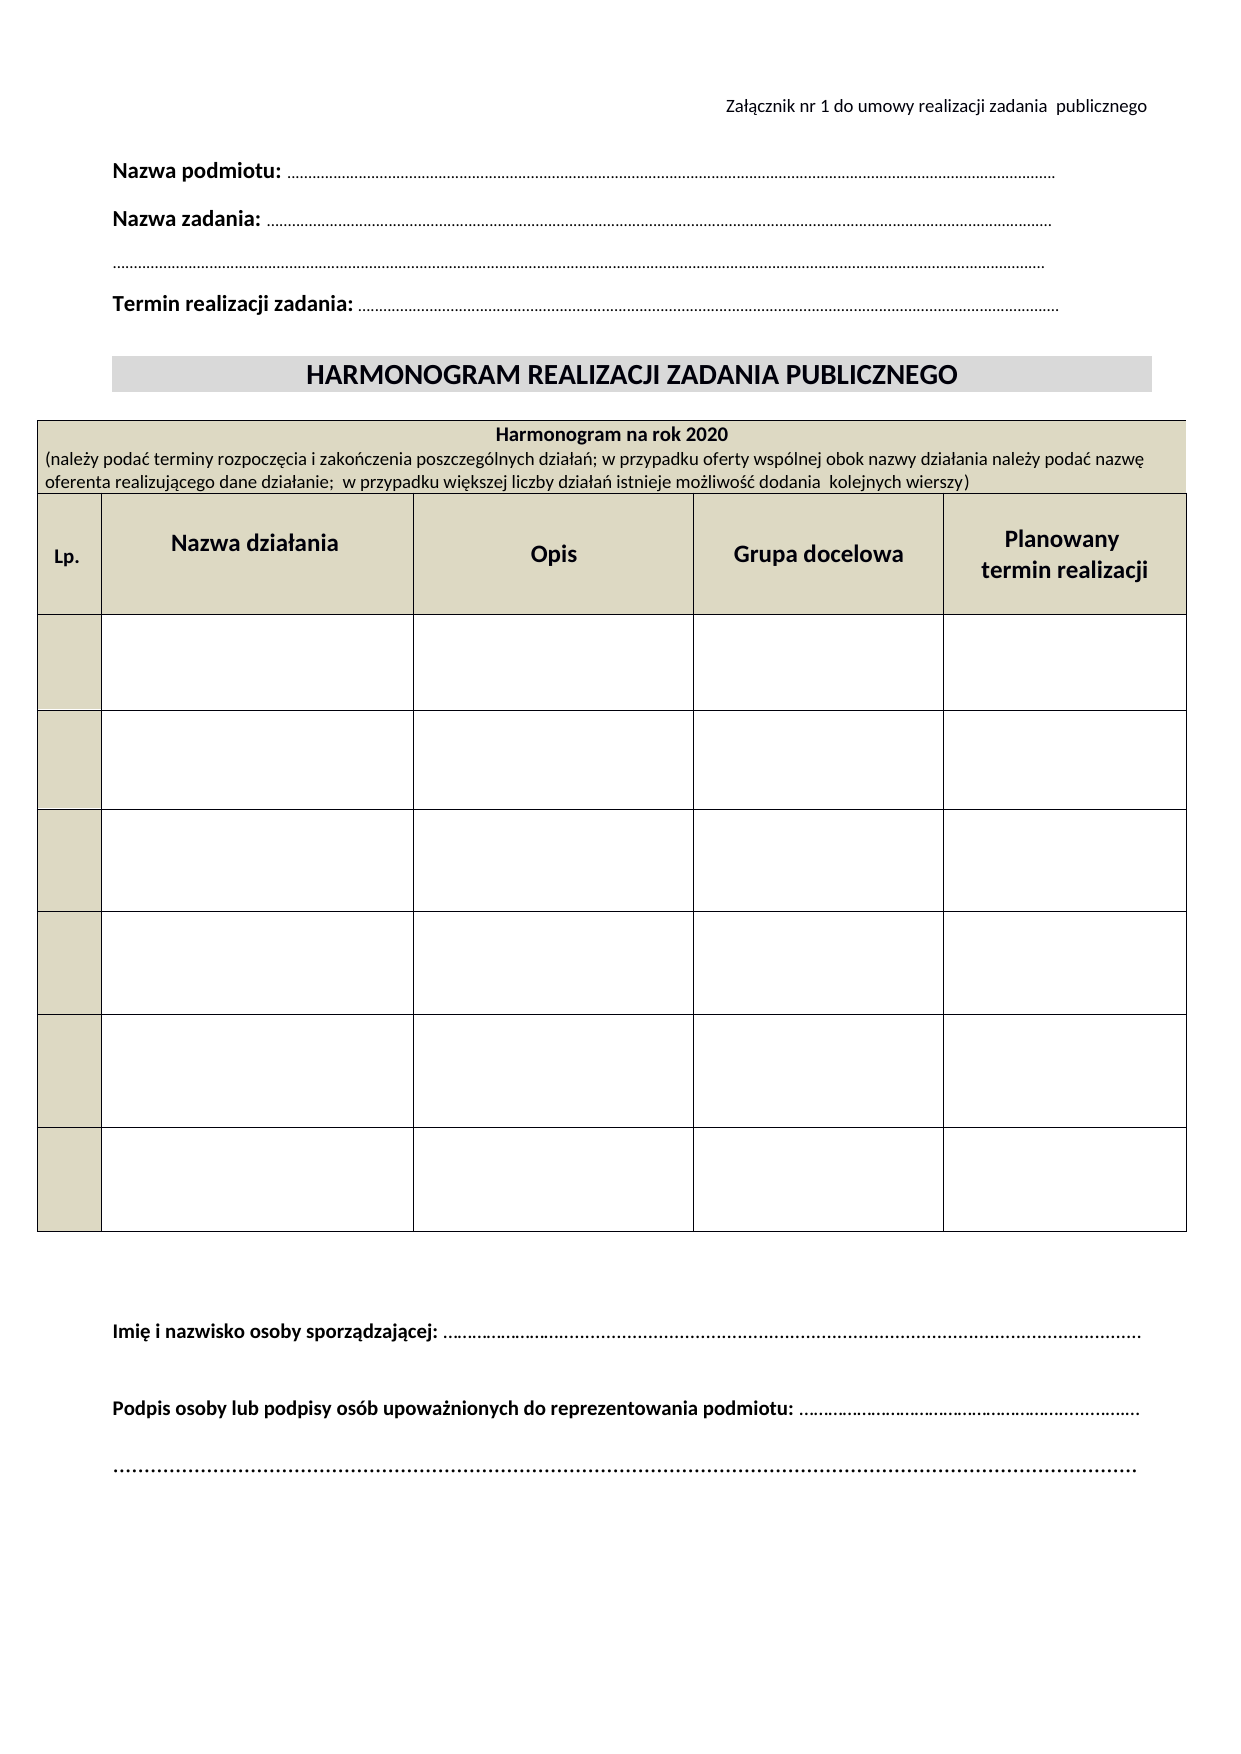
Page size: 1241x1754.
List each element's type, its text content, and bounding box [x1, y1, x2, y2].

text .................................................................................................................................................................... [112, 1449, 1152, 1478]
table_cell Grupa docelowa [694, 494, 943, 614]
text Nazwa zadania: ........................................................................................................................................................................................... [112, 204, 1152, 232]
table_cell [102, 912, 413, 1014]
text .............................................................................................................................................................................................................................. [112, 252, 1152, 273]
text Termin realizacji zadania: ....................................................................................................................................................................... [112, 289, 1152, 317]
table_cell Lp. [38, 542, 101, 614]
table_cell [694, 1015, 943, 1127]
text HARMONOGRAM REALIZACJI ZADANIA PUBLICZNEGO [112, 356, 1152, 392]
table_cell [944, 615, 1186, 709]
table_cell [102, 810, 413, 911]
table_cell [38, 1128, 101, 1231]
table_cell [414, 912, 693, 1014]
table_cell Opis [414, 494, 693, 614]
table_header Harmonogram na rok 2020 (należy podać terminy rozpoczęcia i zakończenia poszczególnych działań; w przypadku oferty wspólnej obok nazwy działania należy podać nazwę oferenta realizującego dane działanie; w przypadku większej liczby działań istnieje możliwość dodania kolejnych wierszy) [38, 421, 1186, 493]
text Nazwa podmiotu: ....................................................................................................................................................................................... [112, 156, 1152, 184]
table_cell Nazwa działania [102, 494, 413, 614]
text Załącznik nr 1 do umowy realizacji zadania publicznego [112, 89, 1152, 119]
table_cell [944, 1015, 1186, 1127]
table_cell [38, 711, 101, 808]
table_cell [38, 810, 101, 911]
table_cell [944, 810, 1186, 911]
table_cell [38, 671, 101, 709]
table_cell [694, 711, 943, 808]
table_cell [694, 671, 943, 709]
table_cell [944, 1128, 1186, 1231]
table_cell [694, 615, 943, 671]
table_cell [38, 1015, 101, 1127]
table_cell [414, 1015, 693, 1127]
table_cell [102, 1128, 413, 1231]
table_cell [694, 1128, 943, 1231]
table_cell [694, 912, 943, 1014]
table_cell [102, 615, 413, 671]
table_cell [694, 810, 943, 911]
table_cell [38, 615, 101, 671]
table_cell [414, 615, 693, 709]
table_cell [944, 912, 1186, 1014]
table_cell [102, 1015, 413, 1127]
table_cell [414, 711, 693, 808]
table_cell [944, 711, 1186, 808]
table_cell [102, 671, 413, 709]
text Imię i nazwisko osoby sporządzającej: ……………………............................................................................................................... [112, 1318, 1152, 1344]
table_cell [414, 810, 693, 911]
table_cell Planowany termin realizacji [944, 494, 1186, 614]
table_cell [414, 1128, 693, 1231]
text Podpis osoby lub podpisy osób upoważnionych do reprezentowania podmiotu: ……………………………………………….........….… [112, 1395, 1152, 1420]
table_cell [38, 494, 101, 542]
table_cell [38, 912, 101, 1014]
table_cell [102, 711, 413, 808]
